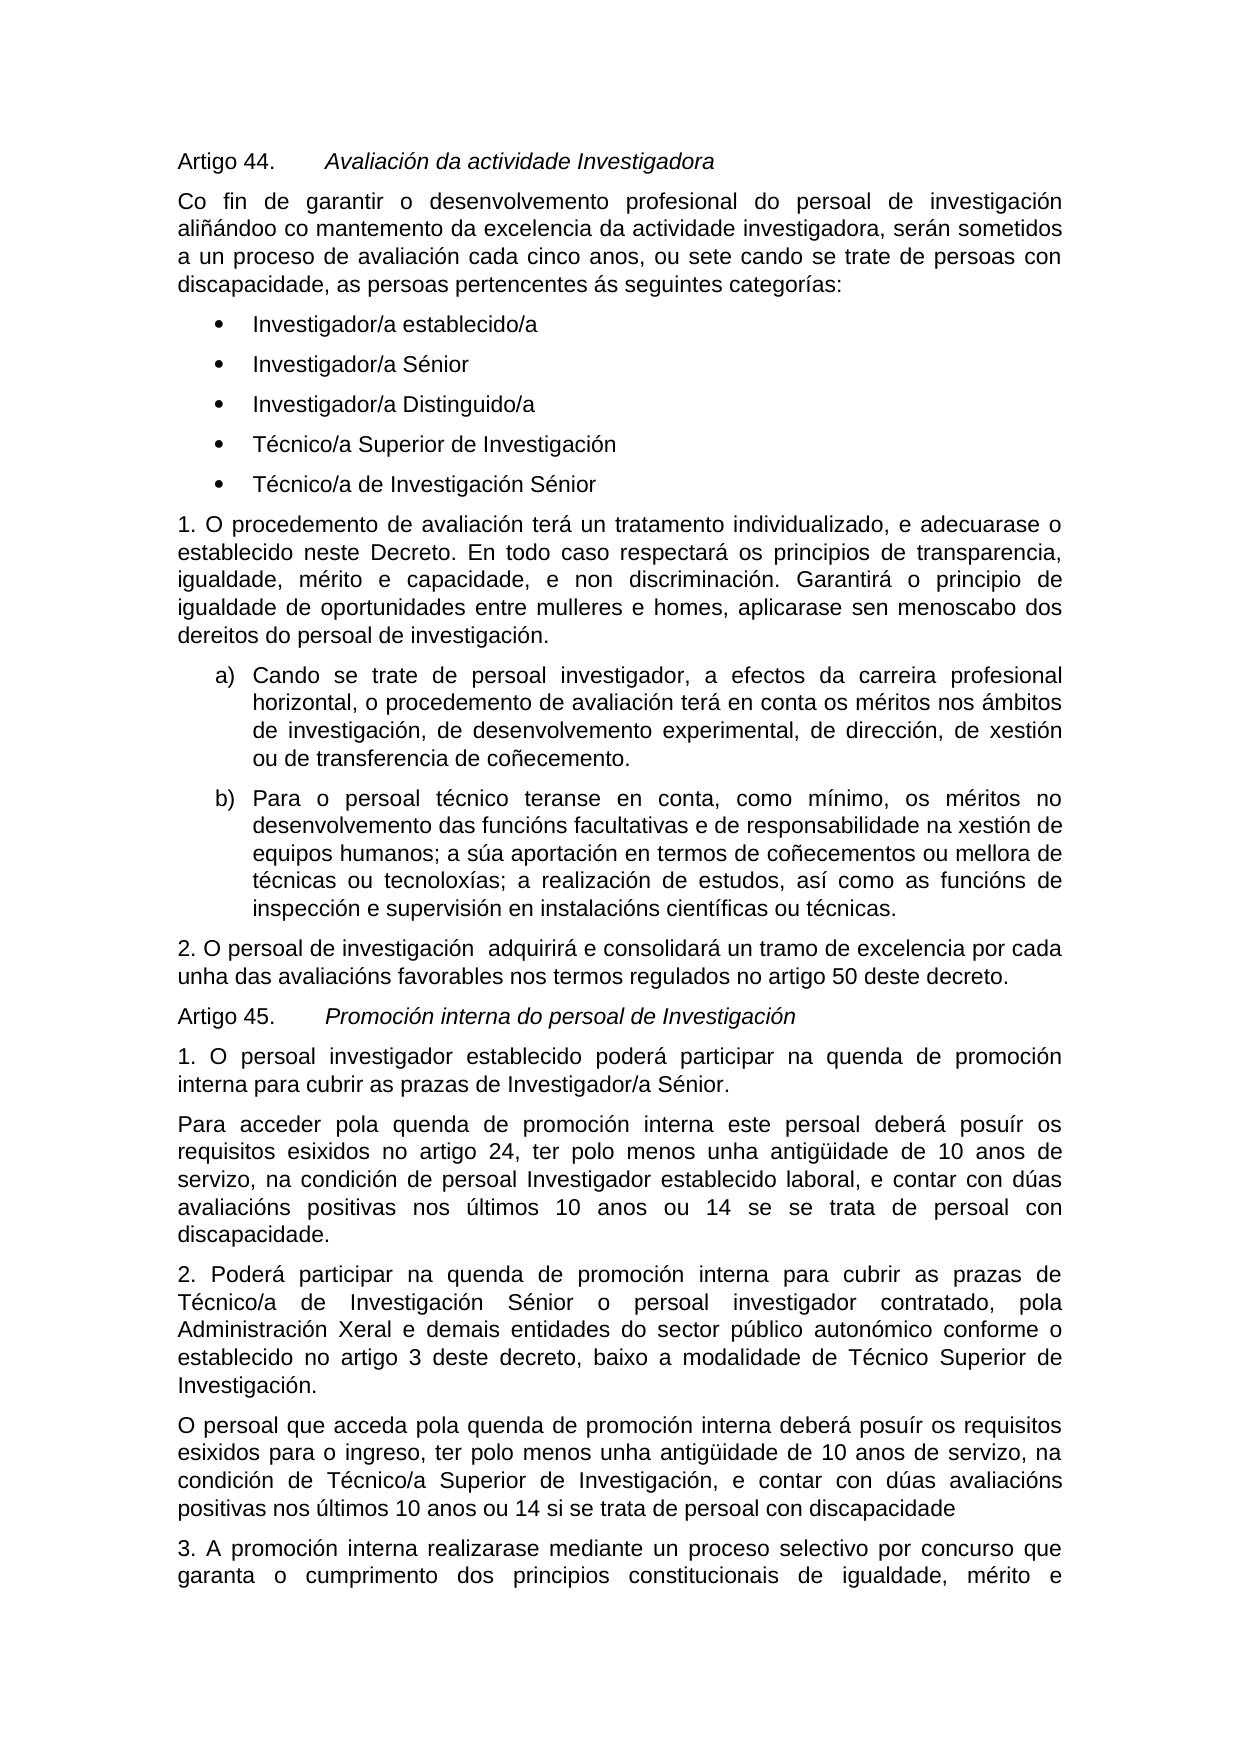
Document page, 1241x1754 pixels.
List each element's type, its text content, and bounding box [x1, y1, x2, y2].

text 2. Poderá participar na quenda de promoción interna para cubrir as prazas de Técnico/a de Investigación Sénior o persoal investigador contratado, pola Administración Xeral e demais entidades do sector público autonómico conforme o establecido no artigo 3 deste decreto, baixo a modalidade de Técnico Superior de Investigación. [177, 1261, 1063, 1398]
list Investigador/a establecido/a [215, 311, 1063, 337]
text 2. O persoal de investigación adquirirá e consolidará un tramo de excelencia por cada unha das avaliacións favorables nos termos regulados no artigo 50 deste decreto. [177, 935, 1063, 989]
subtitle Promoción interna do persoal de Investigación [177, 1003, 1063, 1029]
text 1. O persoal investigador establecido poderá participar na quenda de promoción interna para cubrir as prazas de Investigador/a Sénior. [177, 1043, 1063, 1097]
list Técnico/a Superior de Investigación [215, 431, 1063, 457]
subtitle Avaliación da actividade Investigadora [177, 148, 1063, 174]
list Investigador/a Distinguido/a [215, 391, 1063, 417]
list Técnico/a de Investigación Sénior [215, 471, 1063, 497]
list Para o persoal técnico teranse en conta, como mínimo, os méritos no desenvolvemento das funcións facultativas e de responsabilidade na xestión de equipos humanos; a súa aportación en termos de coñecementos ou mellora de técnicas ou tecnoloxías; a realización de estudos, así como as funcións de inspección e supervisión en instalacións científicas ou técnicas. [215, 784, 1063, 921]
list Cando se trate de persoal investigador, a efectos da carreira profesional horizontal, o procedemento de avaliación terá en conta os méritos nos ámbitos de investigación, de desenvolvemento experimental, de dirección, de xestión ou de transferencia de coñecemento. [215, 662, 1063, 771]
text Para acceder pola quenda de promoción interna este persoal deberá posuír os requisitos esixidos no artigo 24, ter polo menos unha antigüidade de 10 anos de servizo, na condición de persoal Investigador establecido laboral, e contar con dúas avaliacións positivas nos últimos 10 anos ou 14 se se trata de persoal con discapacidade. [177, 1111, 1063, 1247]
text 1. O procedemento de avaliación terá un tratamento individualizado, e adecuarase o establecido neste Decreto. En todo caso respectará os principios de transparencia, igualdade, mérito e capacidade, e non discriminación. Garantirá o principio de igualdade de oportunidades entre mulleres e homes, aplicarase sen menoscabo dos dereitos do persoal de investigación. [177, 511, 1063, 648]
list Investigador/a Sénior [215, 351, 1063, 377]
text O persoal que acceda pola quenda de promoción interna deberá posuír os requisitos esixidos para o ingreso, ter polo menos unha antigüidade de 10 anos de servizo, na condición de Técnico/a Superior de Investigación, e contar con dúas avaliacións positivas nos últimos 10 anos ou 14 si se trata de persoal con discapacidade [177, 1412, 1063, 1521]
text Co fin de garantir o desenvolvemento profesional do persoal de investigación aliñándoo co mantemento da excelencia da actividade investigadora, serán sometidos a un proceso de avaliación cada cinco anos, ou sete cando se trate de persoas con discapacidade, as persoas pertencentes ás seguintes categorías: [177, 188, 1063, 297]
text 3. A promoción interna realizarase mediante un proceso selectivo por concurso que garanta o cumprimento dos principios constitucionais de igualdade, mérito e [177, 1534, 1063, 1588]
